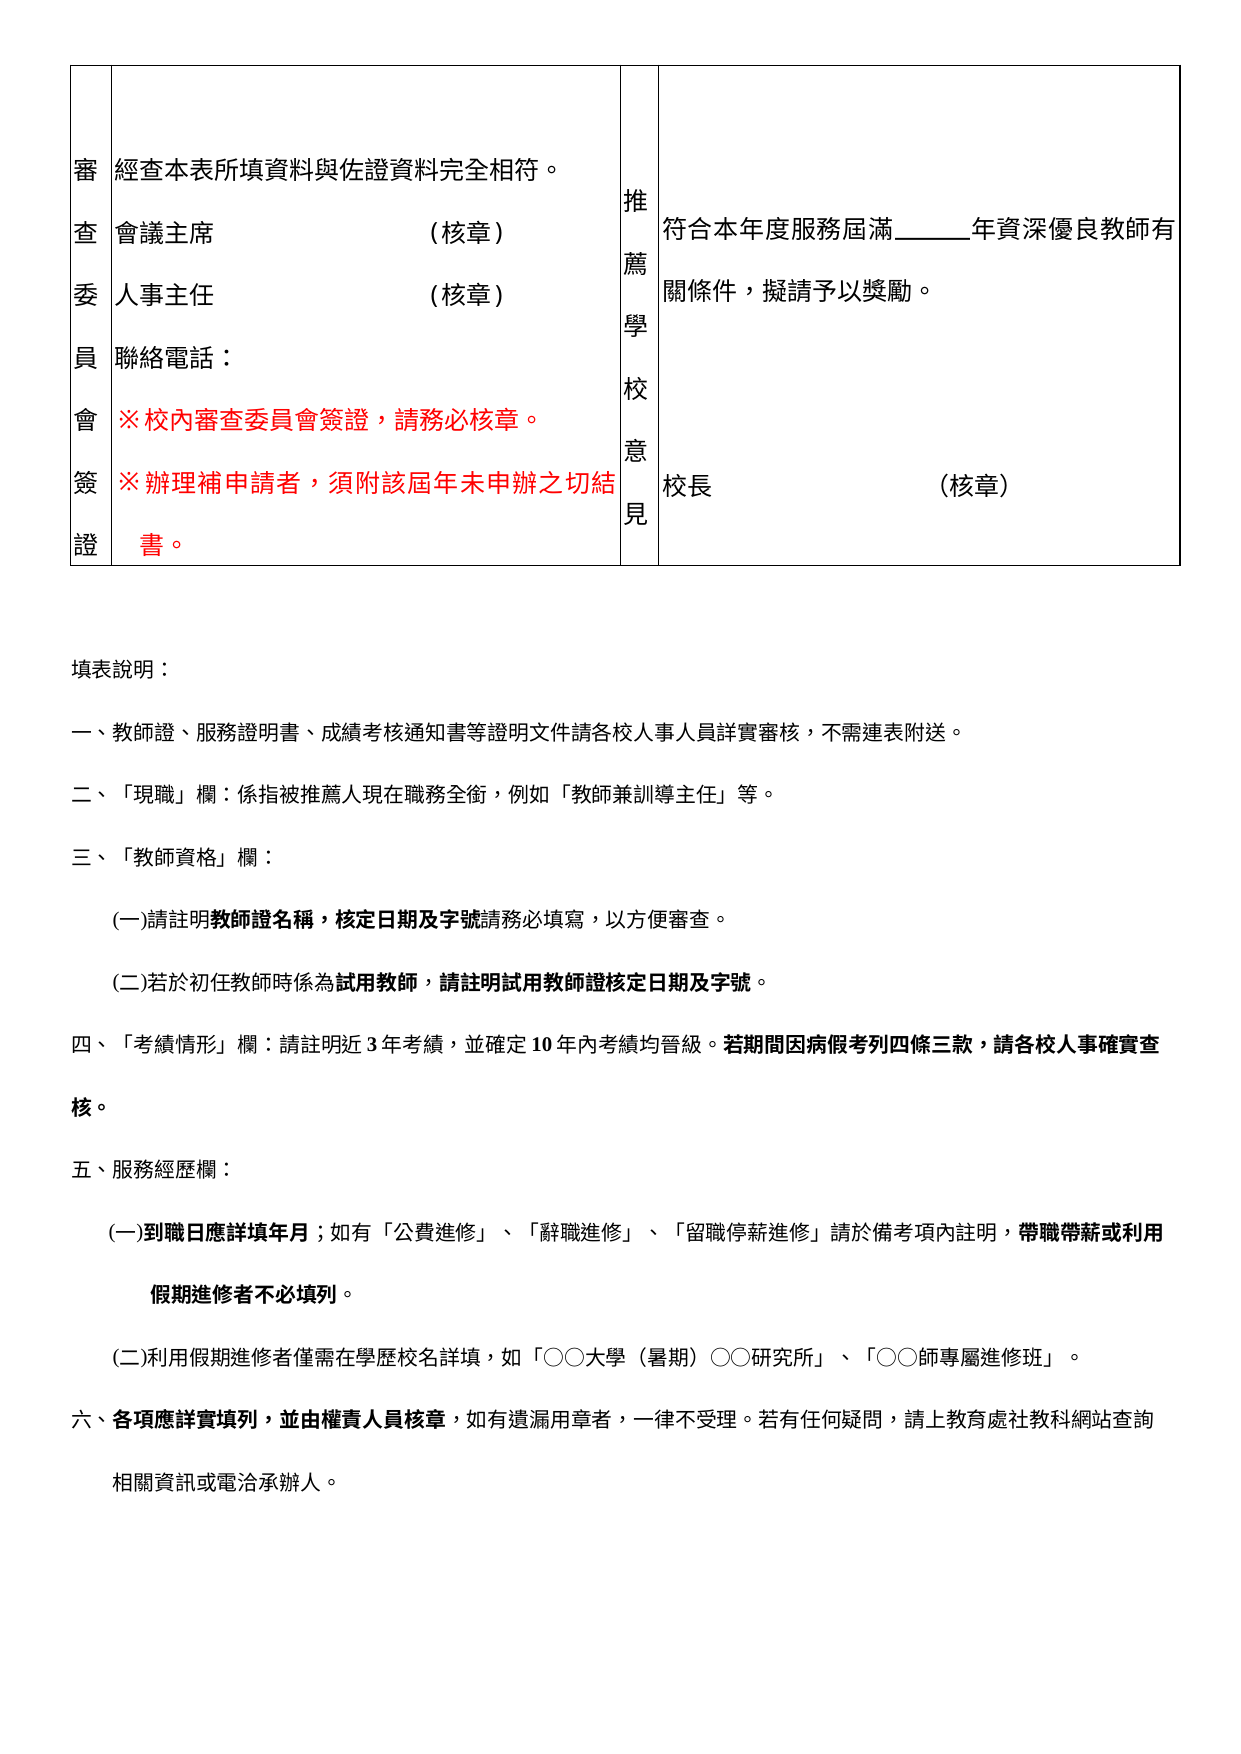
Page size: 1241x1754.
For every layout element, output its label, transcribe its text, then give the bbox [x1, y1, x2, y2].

text 六、各項應詳實填列，並由權責人員核章，如有遺漏用章者，一律不受理。若有任何疑問，請上教育處社教科網站查詢相關資訊或電洽承辦人。 [71, 1377, 1169, 1502]
text 四、「考績情形」欄：請註明近3年考績，並確定10年內考績均晉級。若期間因病假考列四條三款，請各校人事確實查核。 [71, 1002, 1169, 1127]
table_cell 經查本表所填資料與佐證資料完全相符。 會議主席 (核章) 人事主任 (核章) 聯絡電話： ※校內審查委員會簽證，請務必核章。 ※辦理補申請者，須附該屆年未申辦之切結書。 [112, 66, 620, 564]
text (一)到職日應詳填年月；如有「公費進修」、「辭職進修」、「留職停薪進修」請於備考項內註明，帶職帶薪或利用假期進修者不必填列。 [108, 1189, 1169, 1314]
table_cell 符合本年度服務屆滿_____年資深優良教師有關條件，擬請予以獎勵。 校長 （核章） [659, 66, 1179, 564]
text 二、「現職」欄：係指被推薦人現在職務全銜，例如「教師兼訓導主任」等。 [71, 752, 1169, 814]
table_cell 審查委員會簽證 [71, 66, 111, 564]
text 一、教師證、服務證明書、成績考核通知書等證明文件請各校人事人員詳實審核，不需連表附送。 [71, 689, 1169, 752]
text 三、「教師資格」欄： [71, 814, 1169, 877]
text 填表說明： [71, 627, 1169, 689]
table_cell 推薦學校意見 [621, 66, 658, 564]
text (一)請註明教師證名稱，核定日期及字號請務必填寫，以方便審查。 [71, 877, 1169, 939]
text (二)利用假期進修者僅需在學歷校名詳填，如「○○大學（暑期）○○研究所」、「○○師專屬進修班」。 [71, 1314, 1169, 1377]
text 五、服務經歷欄： [71, 1127, 1169, 1189]
text (二)若於初任教師時係為試用教師，請註明試用教師證核定日期及字號。 [71, 939, 1169, 1002]
